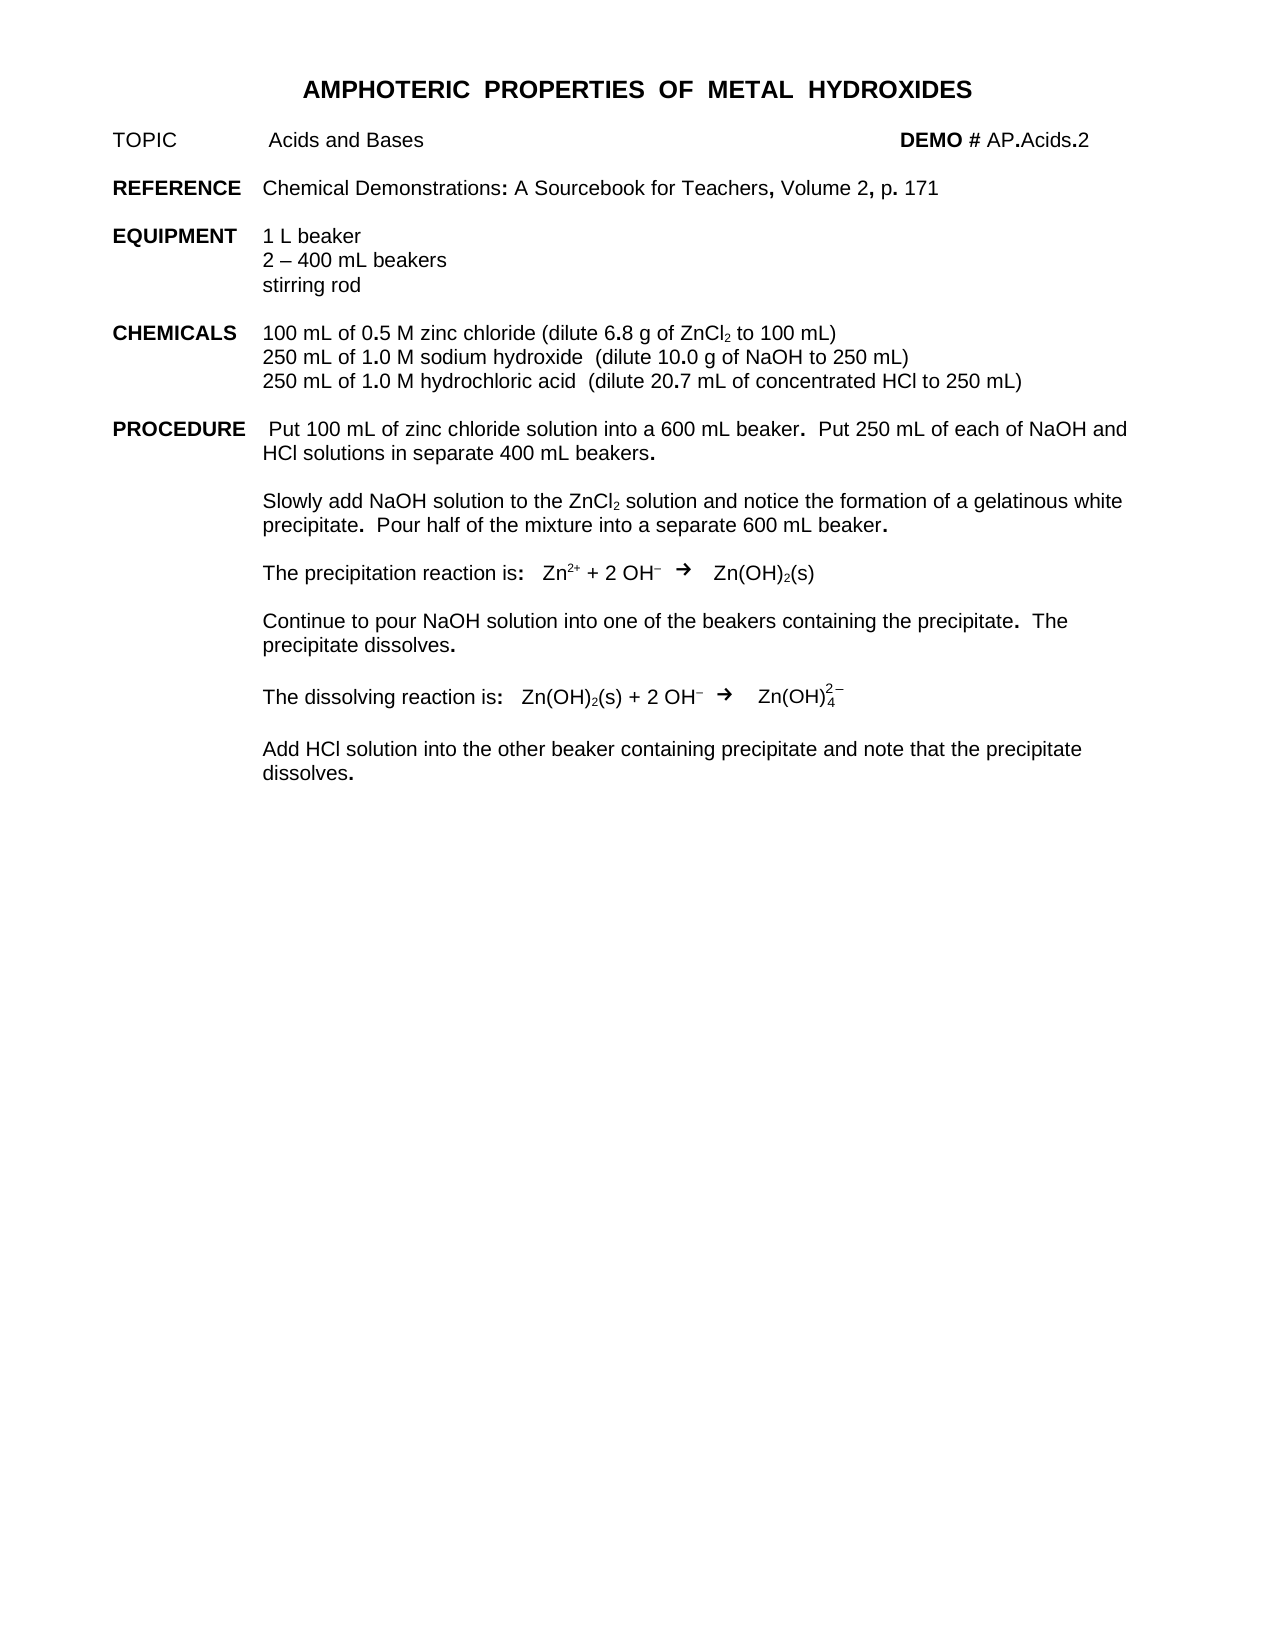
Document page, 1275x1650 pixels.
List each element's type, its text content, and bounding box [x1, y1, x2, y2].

text REFERENCE Chemical Demonstrations: A Sourcebook for Teachers, Volume 2, p. 171 [112, 176, 1162, 200]
text The precipitation reaction is: Zn2+ + 2 OH– Zn(OH)2(s) [112, 561, 1162, 585]
text 250 mL of 1.0 M hydrochloric acid (dilute 20.7 mL of concentrated HCl to 250 mL) [112, 369, 1162, 393]
text Add HCl solution into the other beaker containing precipitate and note that the precipitate dissolves. [262, 737, 1162, 785]
text 250 mL of 1.0 M sodium hydroxide (dilute 10.0 g of NaOH to 250 mL) [112, 345, 1162, 369]
text The dissolving reaction is: Zn(OH)2(s) + 2 OH– [112, 682, 1162, 713]
text AMPHOTERIC PROPERTIES OF METAL HYDROXIDES [112, 75, 1162, 104]
text CHEMICALS 100 mL of 0.5 M zinc chloride (dilute 6.8 g of ZnCl2 to 100 mL) [112, 321, 1162, 345]
text TOPIC Acids and Bases DEMO # AP.Acids.2 [112, 128, 1162, 152]
text Continue to pour NaOH solution into one of the beakers containing the precipitate. The precipitate dissolves. [262, 609, 1162, 657]
text 2 – 400 mL beakers [112, 248, 1162, 272]
text PROCEDURE Put 100 mL of zinc chloride solution into a 600 mL beaker. Put 250 mL of each of NaOH and HCl solutions in separate 400 mL beakers. [112, 417, 1162, 465]
text stirring rod [112, 272, 1162, 297]
text Slowly add NaOH solution to the ZnCl2 solution and notice the formation of a gelatinous white precipitate. Pour half of the mixture into a separate 600 mL beaker. [262, 489, 1162, 537]
text EQUIPMENT 1 L beaker [112, 224, 1162, 248]
